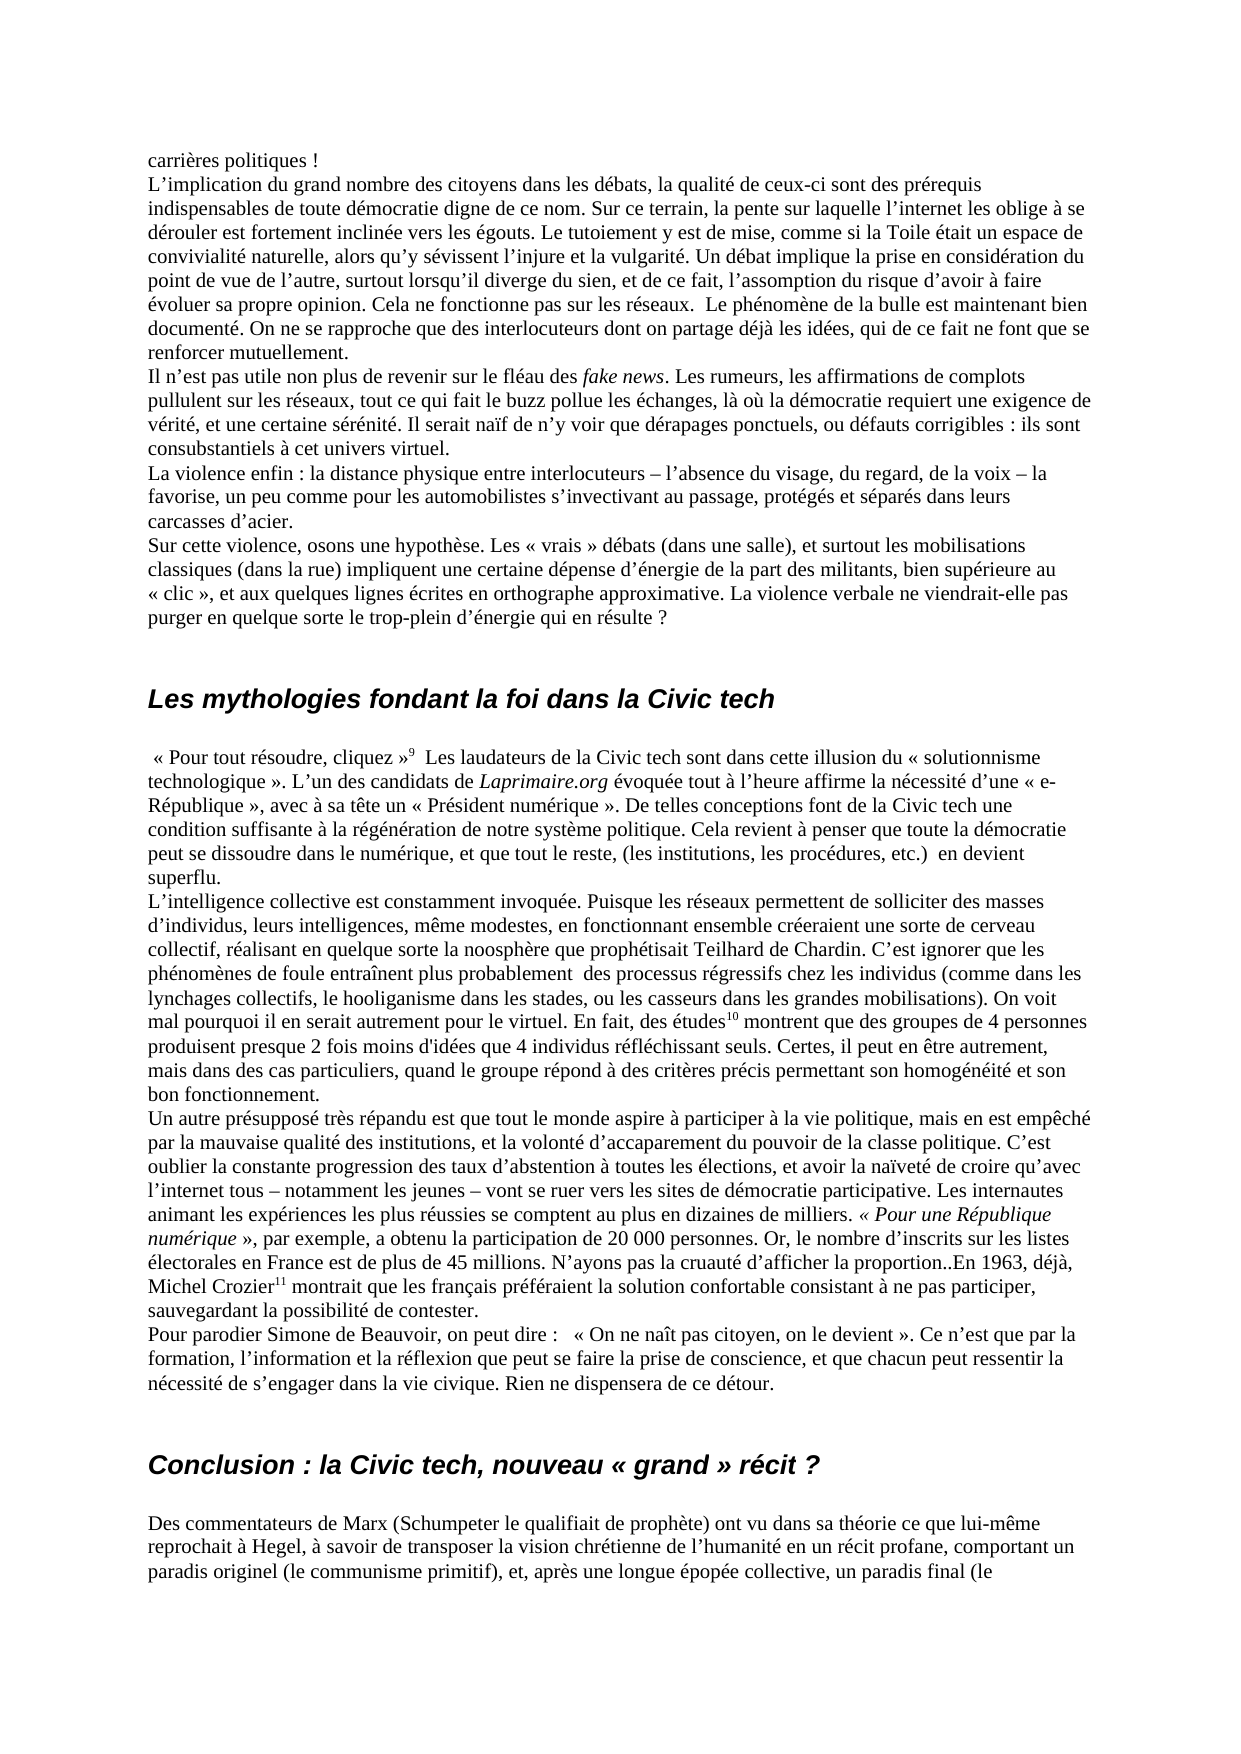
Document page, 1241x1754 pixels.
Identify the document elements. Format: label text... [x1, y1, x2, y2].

subtitle Les mythologies fondant la foi dans la Civic tech [775, 683, 1093, 714]
text Sur cette violence, osons une hypothèse. Les « vrais » débats (dans une salle), et surtout les mobilisations classiques (dans la rue) impliquent une certaine dépense d’énergie de la part des militants, bien supérieure au « clic », et aux quelques lignes écrites en orthographe approximative. La violence verbale ne viendrait-elle pas purger en quelque sorte le trop-plein d’énergie qui en résulte ? [148, 533, 1093, 629]
text carrières politiques ! [148, 148, 1093, 172]
text L’intelligence collective est constamment invoquée. Puisque les réseaux permettent de solliciter des masses d’individus, leurs intelligences, même modestes, en fonctionnant ensemble créeraient une sorte de cerveau collectif, réalisant en quelque sorte la noosphère que prophétisait Teilhard de Chardin. C’est ignorer que les phénomènes de foule entraînent plus probablement des processus régressifs chez les individus (comme dans les lynchages collectifs, le hooliganisme dans les stades, ou les casseurs dans les grandes mobilisations). On voit mal pourquoi il en serait autrement pour le virtuel. En fait, des études montrent que des groupes de 4 personnes produisent presque 2 fois moins d'idées que 4 individus réfléchissant seuls. Certes, il peut en être autrement, mais dans des cas particuliers, quand le groupe répond à des critères précis permettant son homogénéité et son bon fonctionnement. [148, 889, 1093, 1106]
text Pour parodier Simone de Beauvoir, on peut dire : « On ne naît pas citoyen, on le devient ». Ce n’est que par la formation, l’information et la réflexion que peut se faire la prise de conscience, et que chacun peut ressentir la nécessité de s’engager dans la vie civique. Rien ne dispensera de ce détour. [148, 1322, 1093, 1394]
text La violence enfin : la distance physique entre interlocuteurs – l’absence du visage, du regard, de la voix – la favorise, un peu comme pour les automobilistes s’invectivant au passage, protégés et séparés dans leurs carcasses d’acier. [148, 460, 1093, 533]
subtitle Conclusion : la Civic tech, nouveau « grand » récit ? [820, 1449, 1093, 1480]
text « Pour tout résoudre, cliquez » Les laudateurs de la Civic tech sont dans cette illusion du « solutionnisme technologique ». L’un des candidats de Laprimaire.org évoquée tout à l’heure affirme la nécessité d’une « e-République », avec à sa tête un « Président numérique ». De telles conceptions font de la Civic tech une condition suffisante à la régénération de notre système politique. Cela revient à penser que toute la démocratie peut se dissoudre dans le numérique, et que tout le reste, (les institutions, les procédures, etc.) en devient superflu. [148, 745, 1093, 889]
text Un autre présupposé très répandu est que tout le monde aspire à participer à la vie politique, mais en est empêché par la mauvaise qualité des institutions, et la volonté d’accaparement du pouvoir de la classe politique. C’est oublier la constante progression des taux d’abstention à toutes les élections, et avoir la naïveté de croire qu’avec l’internet tous – notamment les jeunes – vont se ruer vers les sites de démocratie participative. Les internautes animant les expériences les plus réussies se comptent au plus en dizaines de milliers. « Pour une République numérique », par exemple, a obtenu la participation de 20 000 personnes. Or, le nombre d’inscrits sur les listes électorales en France est de plus de 45 millions. N’ayons pas la cruauté d’afficher la proportion..En 1963, déjà, Michel Crozier montrait que les français préféraient la solution confortable consistant à ne pas participer, sauvegardant la possibilité de contester. [148, 1106, 1093, 1322]
text L’implication du grand nombre des citoyens dans les débats, la qualité de ceux-ci sont des prérequis indispensables de toute démocratie digne de ce nom. Sur ce terrain, la pente sur laquelle l’internet les oblige à se dérouler est fortement inclinée vers les égouts. Le tutoiement y est de mise, comme si la Toile était un espace de convivialité naturelle, alors qu’y sévissent l’injure et la vulgarité. Un débat implique la prise en considération du point de vue de l’autre, surtout lorsqu’il diverge du sien, et de ce fait, l’assomption du risque d’avoir à faire évoluer sa propre opinion. Cela ne fonctionne pas sur les réseaux. Le phénomène de la bulle est maintenant bien documenté. On ne se rapproche que des interlocuteurs dont on partage déjà les idées, qui de ce fait ne font que se renforcer mutuellement. [148, 172, 1093, 364]
text Il n’est pas utile non plus de revenir sur le fléau des fake news. Les rumeurs, les affirmations de complots pullulent sur les réseaux, tout ce qui fait le buzz pollue les échanges, là où la démocratie requiert une exigence de vérité, et une certaine sérénité. Il serait naïf de n’y voir que dérapages ponctuels, ou défauts corrigibles : ils sont consubstantiels à cet univers virtuel. [148, 364, 1093, 460]
text Des commentateurs de Marx (Schumpeter le qualifiait de prophète) ont vu dans sa théorie ce que lui-même reprochait à Hegel, à savoir de transposer la vision chrétienne de l’humanité en un récit profane, comportant un paradis originel (le communisme primitif), et, après une longue épopée collective, un paradis final (le [148, 1510, 1093, 1583]
